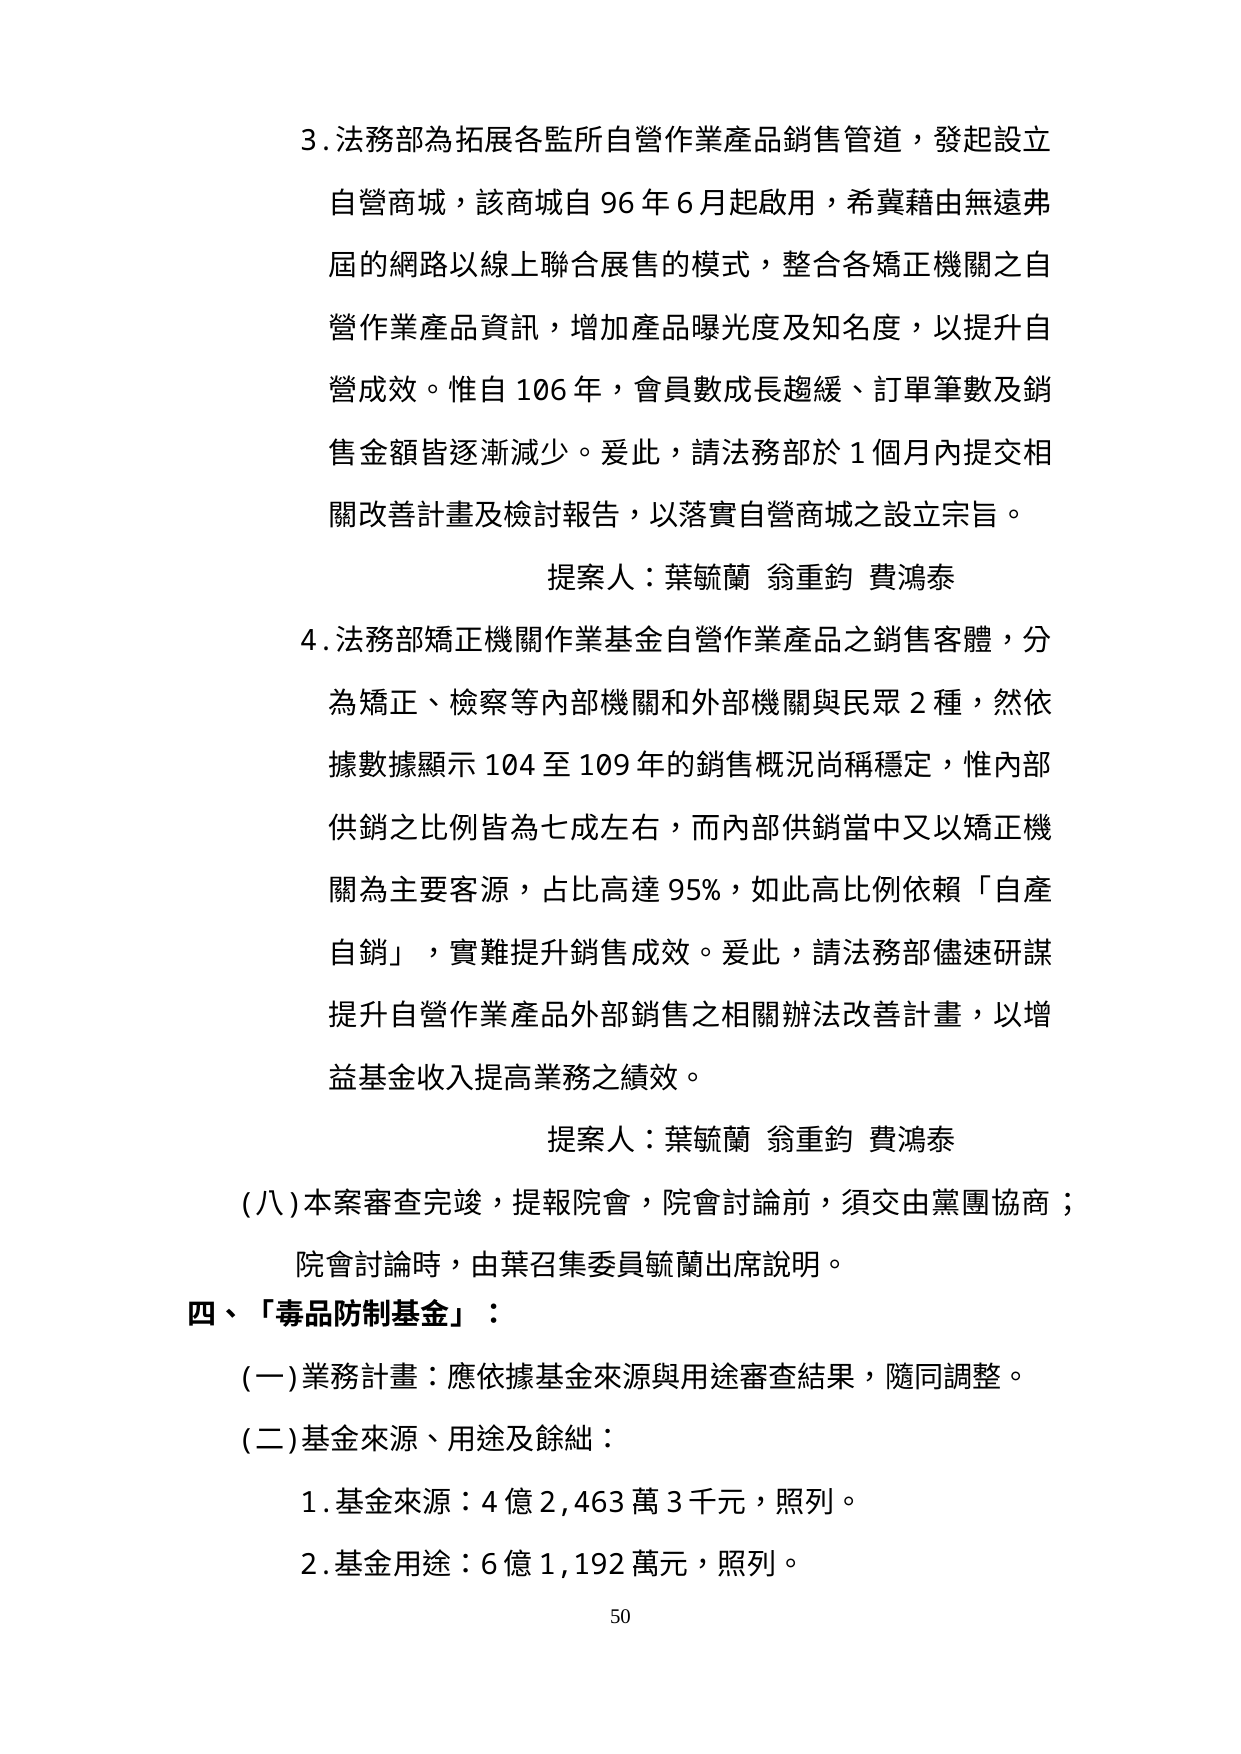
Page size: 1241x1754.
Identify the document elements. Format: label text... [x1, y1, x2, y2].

text (二)基金來源、用途及餘絀： [237, 1395, 1053, 1458]
text 4.法務部矯正機關作業基金自營作業產品之銷售客體，分為矯正、檢察等內部機關和外部機關與民眾2種，然依據數據顯示104至109年的銷售概況尚稱穩定，惟內部供銷之比例皆為七成左右，而內部供銷當中又以矯正機關為主要客源，占比高達95%，如此高比例依賴「自產自銷」，實難提升銷售成效。爰此，請法務部儘速研謀提升自營作業產品外部銷售之相關辦法改善計畫，以增益基金收入提高業務之績效。 [299, 596, 1053, 1096]
text 四、「毒品防制基金」： [187, 1291, 1053, 1333]
text 2.基金用途：6億1,192萬元，照列。 [299, 1520, 1053, 1583]
text 3.法務部為拓展各監所自營作業產品銷售管道，發起設立自營商城，該商城自96年6月起啟用，希冀藉由無遠弗屆的網路以線上聯合展售的模式，整合各矯正機關之自營作業產品資訊，增加產品曝光度及知名度，以提升自營成效。惟自106年，會員數成長趨緩、訂單筆數及銷售金額皆逐漸減少。爰此，請法務部於1個月內提交相關改善計畫及檢討報告，以落實自營商城之設立宗旨。 [299, 96, 1053, 534]
text (八)本案審查完竣，提報院會，院會討論前，須交由黨團協商；院會討論時，由葉召集委員毓蘭出席說明。 [237, 1159, 1053, 1284]
text 提案人：葉毓蘭 翁重鈞 費鴻泰 [547, 1096, 1053, 1159]
text 1.基金來源：4億2,463萬3千元，照列。 [300, 1458, 1053, 1520]
text 提案人：葉毓蘭 翁重鈞 費鴻泰 [547, 534, 1053, 596]
text (一)業務計畫：應依據基金來源與用途審查結果，隨同調整。 [237, 1333, 1053, 1395]
